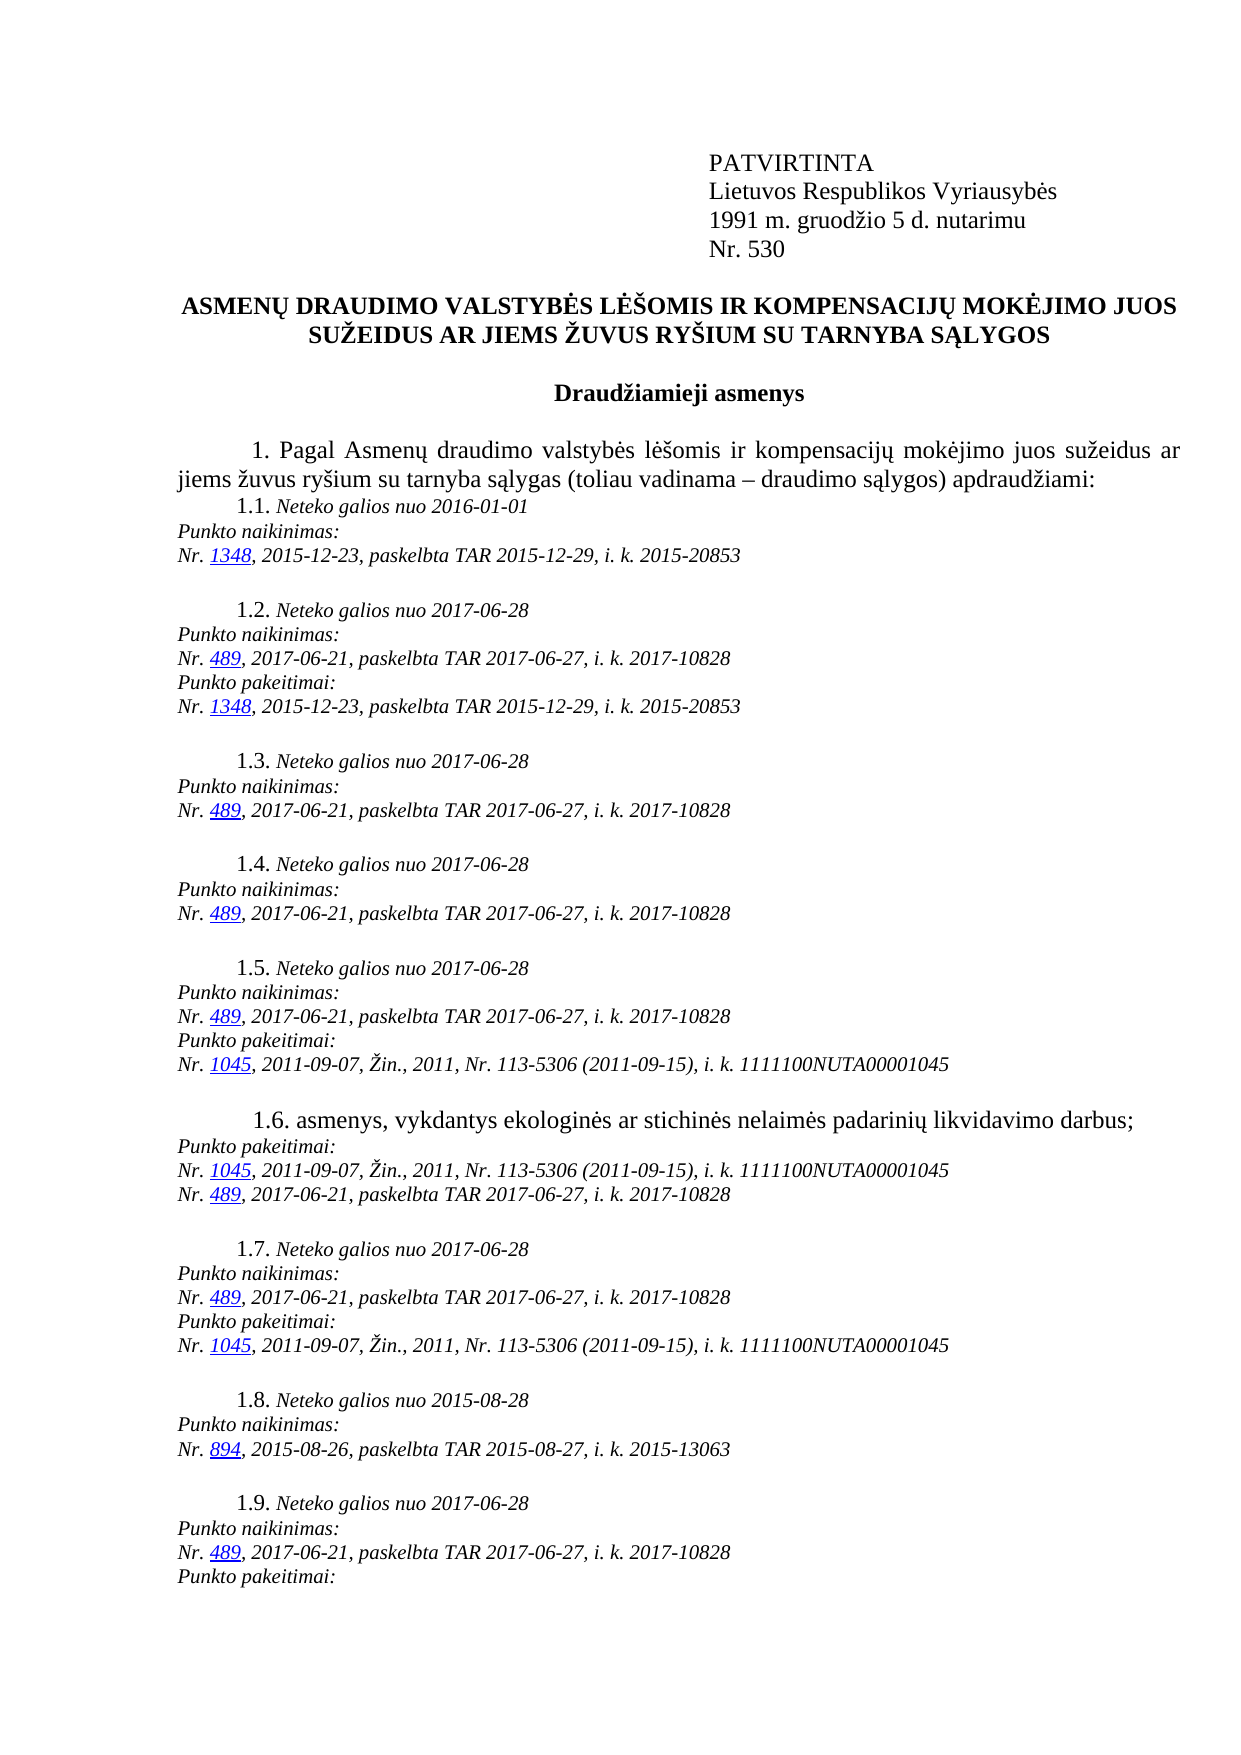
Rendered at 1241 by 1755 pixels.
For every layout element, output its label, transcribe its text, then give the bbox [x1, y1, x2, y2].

text Punkto naikinimas: [177, 877, 1181, 901]
text Punkto pakeitimai: [177, 1564, 1181, 1588]
text 1.7. Neteko galios nuo 2017-06-28 [177, 1235, 1181, 1261]
text 1. Pagal Asmenų draudimo valstybės lėšomis ir kompensacijų mokėjimo juos sužeidus ar jiems žuvus ryšium su tarnyba sąlygas (toliau vadinama – draudimo sąlygos) apdraudžiami: [177, 435, 1181, 493]
text Punkto naikinimas: [177, 519, 1181, 543]
text Nr. 1348, 2015-12-23, paskelbta TAR 2015-12-29, i. k. 2015-20853 [177, 543, 1181, 567]
text Punkto naikinimas: [177, 1261, 1181, 1285]
text Nr. 894, 2015-08-26, paskelbta TAR 2015-08-27, i. k. 2015-13063 [177, 1436, 1181, 1461]
text SUŽEIDUS AR JIEMS ŽUVUS RYŠIUM SU TARNYBA SĄLYGOS [177, 320, 1181, 349]
text Nr. 489, 2017-06-21, paskelbta TAR 2017-06-27, i. k. 2017-10828 [177, 798, 1181, 822]
text 1.6. asmenys, vykdantys ekologinės ar stichinės nelaimės padarinių likvidavimo darbus; [177, 1105, 1181, 1134]
text Punkto pakeitimai: [177, 670, 1181, 694]
text Nr. 489, 2017-06-21, paskelbta TAR 2017-06-27, i. k. 2017-10828 [177, 1182, 1181, 1206]
text Punkto naikinimas: [177, 1516, 1181, 1540]
text Nr. 1348, 2015-12-23, paskelbta TAR 2015-12-29, i. k. 2015-20853 [177, 694, 1181, 718]
text 1.5. Neteko galios nuo 2017-06-28 [177, 954, 1181, 980]
text 1.9. Neteko galios nuo 2017-06-28 [177, 1489, 1181, 1516]
text 1.4. Neteko galios nuo 2017-06-28 [177, 850, 1181, 877]
text Nr. 489, 2017-06-21, paskelbta TAR 2017-06-27, i. k. 2017-10828 [177, 1285, 1181, 1309]
text Nr. 489, 2017-06-21, paskelbta TAR 2017-06-27, i. k. 2017-10828 [177, 901, 1181, 925]
text Nr. 489, 2017-06-21, paskelbta TAR 2017-06-27, i. k. 2017-10828 [177, 1004, 1181, 1028]
text Punkto pakeitimai: [177, 1134, 1181, 1158]
text PATVIRTINTA [709, 148, 1181, 176]
text Draudžiamieji asmenys [177, 378, 1181, 406]
text ASMENŲ DRAUDIMO VALSTYBĖS LĖŠOMIS IR KOMPENSACIJŲ MOKĖJIMO JUOS [177, 291, 1181, 320]
text 1.8. Neteko galios nuo 2015-08-28 [177, 1386, 1181, 1412]
text Nr. 489, 2017-06-21, paskelbta TAR 2017-06-27, i. k. 2017-10828 [177, 646, 1181, 670]
text 1.2. Neteko galios nuo 2017-06-28 [177, 596, 1181, 622]
text Lietuvos Respublikos Vyriausybės [177, 176, 1181, 205]
text Nr. 1045, 2011-09-07, Žin., 2011, Nr. 113-5306 (2011-09-15), i. k. 1111100NUTA00001045 [177, 1052, 1181, 1076]
text 1991 m. gruodžio 5 d. nutarimu [177, 205, 1181, 234]
text Nr. 1045, 2011-09-07, Žin., 2011, Nr. 113-5306 (2011-09-15), i. k. 1111100NUTA00001045 [177, 1333, 1181, 1357]
text 1.3. Neteko galios nuo 2017-06-28 [177, 747, 1181, 773]
text Punkto naikinimas: [177, 980, 1181, 1004]
text Nr. 489, 2017-06-21, paskelbta TAR 2017-06-27, i. k. 2017-10828 [177, 1540, 1181, 1564]
text Punkto naikinimas: [177, 773, 1181, 798]
text Punkto pakeitimai: [177, 1309, 1181, 1333]
text Punkto naikinimas: [177, 1412, 1181, 1436]
text Punkto pakeitimai: [177, 1028, 1181, 1052]
text 1.1. Neteko galios nuo 2016-01-01 [177, 493, 1181, 519]
text Punkto naikinimas: [177, 622, 1181, 646]
text Nr. 530 [177, 234, 1181, 263]
text Nr. 1045, 2011-09-07, Žin., 2011, Nr. 113-5306 (2011-09-15), i. k. 1111100NUTA00001045 [177, 1158, 1181, 1182]
